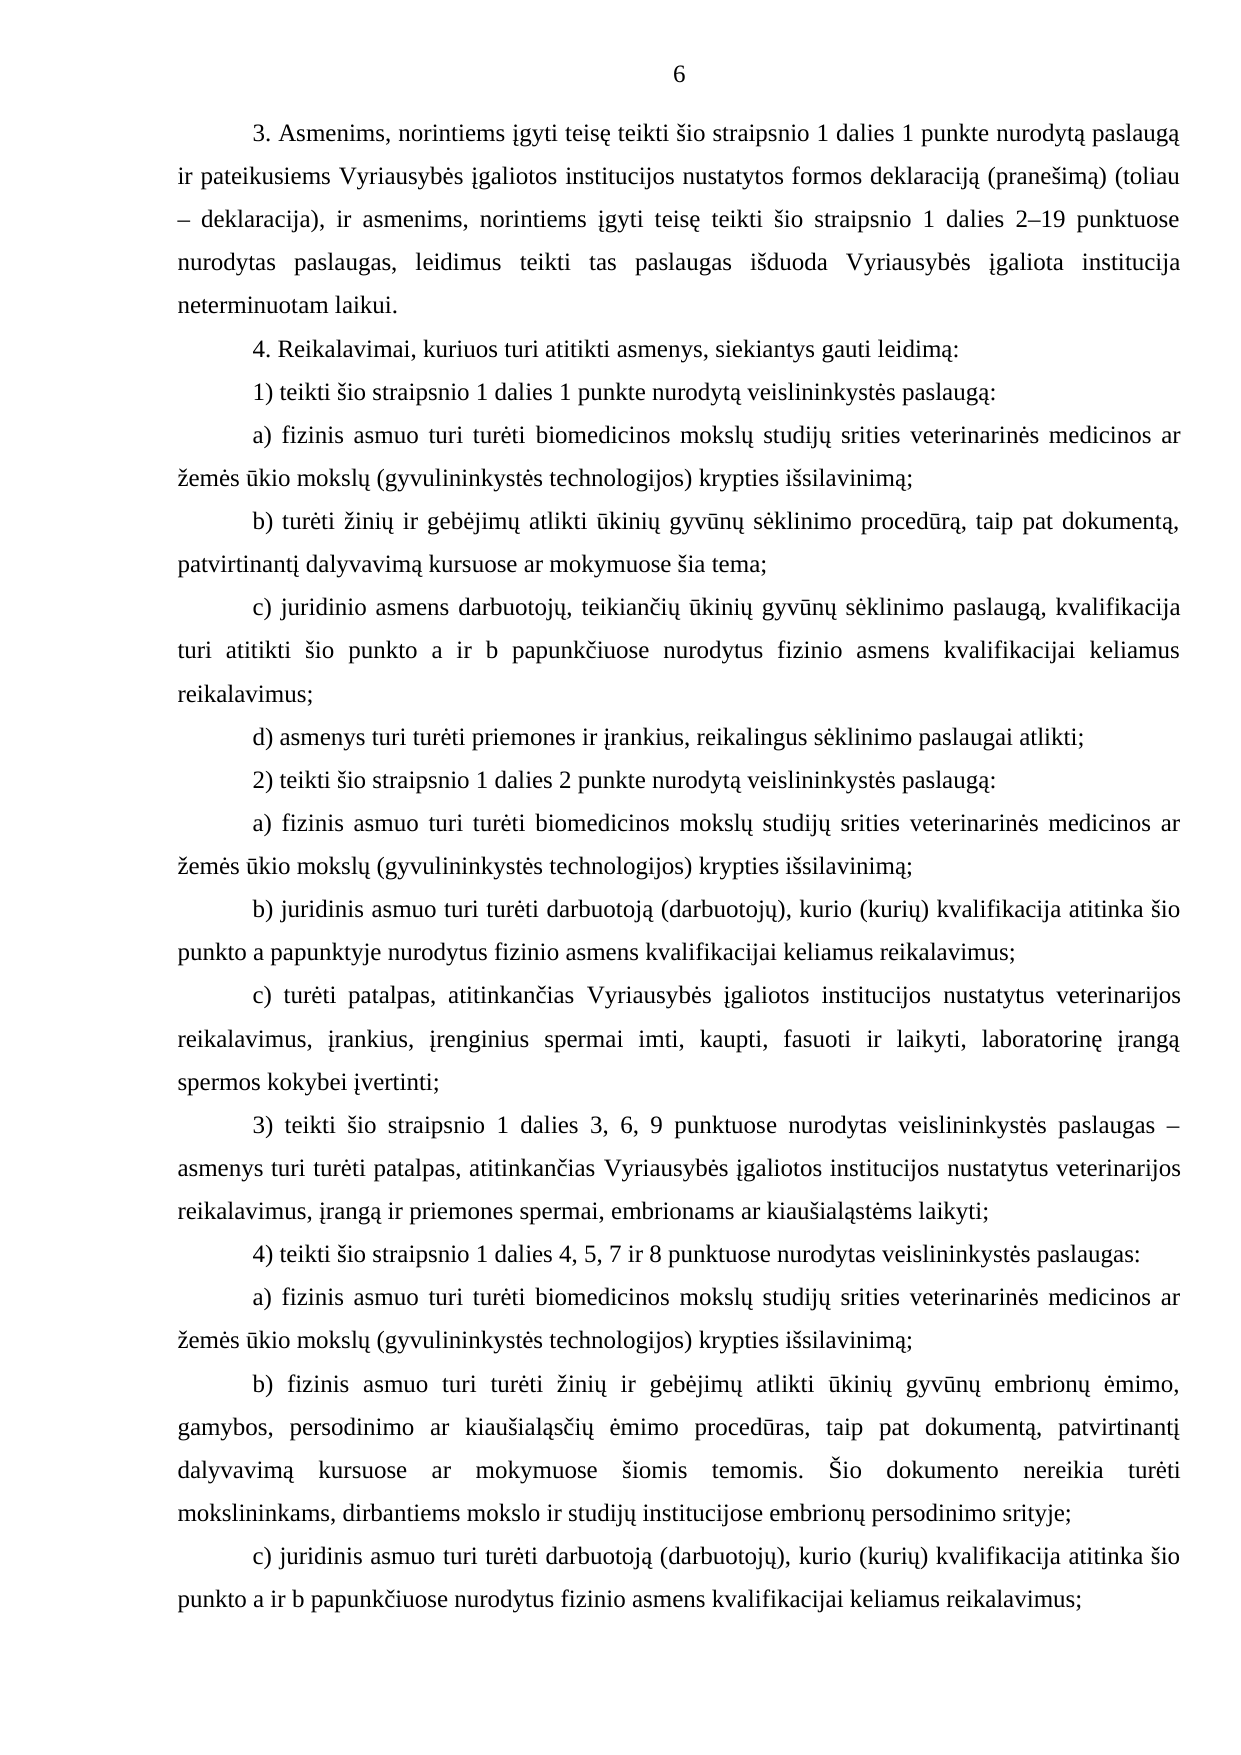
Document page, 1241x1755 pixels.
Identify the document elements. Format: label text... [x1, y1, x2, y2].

text b) fizinis asmuo turi turėti žinių ir gebėjimų atlikti ūkinių gyvūnų embrionų ėmimo, gamybos, persodinimo ar kiaušialąsčių ėmimo procedūras, taip pat dokumentą, patvirtinantį dalyvavimą kursuose ar mokymuose šiomis temomis. Šio dokumento nereikia turėti mokslininkams, dirbantiems mokslo ir studijų institucijose embrionų persodinimo srityje; [177, 1369, 1181, 1527]
text c) juridinis asmuo turi turėti darbuotoją (darbuotojų), kurio (kurių) kvalifikacija atitinka šio punkto a ir b papunkčiuose nurodytus fizinio asmens kvalifikacijai keliamus reikalavimus; [177, 1541, 1181, 1613]
text c) turėti patalpas, atitinkančias Vyriausybės įgaliotos institucijos nustatytus veterinarijos reikalavimus, įrankius, įrenginius spermai imti, kaupti, fasuoti ir laikyti, laboratorinę įrangą spermos kokybei įvertinti; [177, 981, 1181, 1096]
text a) fizinis asmuo turi turėti biomedicinos mokslų studijų srities veterinarinės medicinos ar žemės ūkio mokslų (gyvulininkystės technologijos) krypties išsilavinimą; [177, 808, 1181, 880]
text 3) teikti šio straipsnio 1 dalies 3, 6, 9 punktuose nurodytas veislininkystės paslaugas – asmenys turi turėti patalpas, atitinkančias Vyriausybės įgaliotos institucijos nustatytus veterinarijos reikalavimus, įrangą ir priemones spermai, embrionams ar kiaušialąstėms laikyti; [177, 1110, 1181, 1225]
text a) fizinis asmuo turi turėti biomedicinos mokslų studijų srities veterinarinės medicinos ar žemės ūkio mokslų (gyvulininkystės technologijos) krypties išsilavinimą; [177, 1282, 1181, 1354]
text 3. Asmenims, norintiems įgyti teisę teikti šio straipsnio 1 dalies 1 punkte nurodytą paslaugą ir pateikusiems Vyriausybės įgaliotos institucijos nustatytos formos deklaraciją (pranešimą) (toliau – deklaracija), ir asmenims, norintiems įgyti teisę teikti šio straipsnio 1 dalies 2–19 punktuose nurodytas paslaugas, leidimus teikti tas paslaugas išduoda Vyriausybės įgaliota institucija neterminuotam laikui. [177, 118, 1181, 319]
text b) turėti žinių ir gebėjimų atlikti ūkinių gyvūnų sėklinimo procedūrą, taip pat dokumentą, patvirtinantį dalyvavimą kursuose ar mokymuose šia tema; [177, 506, 1181, 578]
text c) juridinio asmens darbuotojų, teikiančių ūkinių gyvūnų sėklinimo paslaugą, kvalifikacija turi atitikti šio punkto a ir b papunkčiuose nurodytus fizinio asmens kvalifikacijai keliamus reikalavimus; [177, 592, 1181, 707]
text d) asmenys turi turėti priemones ir įrankius, reikalingus sėklinimo paslaugai atlikti; [177, 722, 1181, 751]
text 4) teikti šio straipsnio 1 dalies 4, 5, 7 ir 8 punktuose nurodytas veislininkystės paslaugas: [177, 1239, 1181, 1268]
text 4. Reikalavimai, kuriuos turi atitikti asmenys, siekiantys gauti leidimą: [177, 334, 1181, 362]
text 1) teikti šio straipsnio 1 dalies 1 punkte nurodytą veislininkystės paslaugą: [177, 377, 1181, 406]
text a) fizinis asmuo turi turėti biomedicinos mokslų studijų srities veterinarinės medicinos ar žemės ūkio mokslų (gyvulininkystės technologijos) krypties išsilavinimą; [177, 420, 1181, 492]
text b) juridinis asmuo turi turėti darbuotoją (darbuotojų), kurio (kurių) kvalifikacija atitinka šio punkto a papunktyje nurodytus fizinio asmens kvalifikacijai keliamus reikalavimus; [177, 894, 1181, 966]
text 2) teikti šio straipsnio 1 dalies 2 punkte nurodytą veislininkystės paslaugą: [177, 765, 1181, 794]
